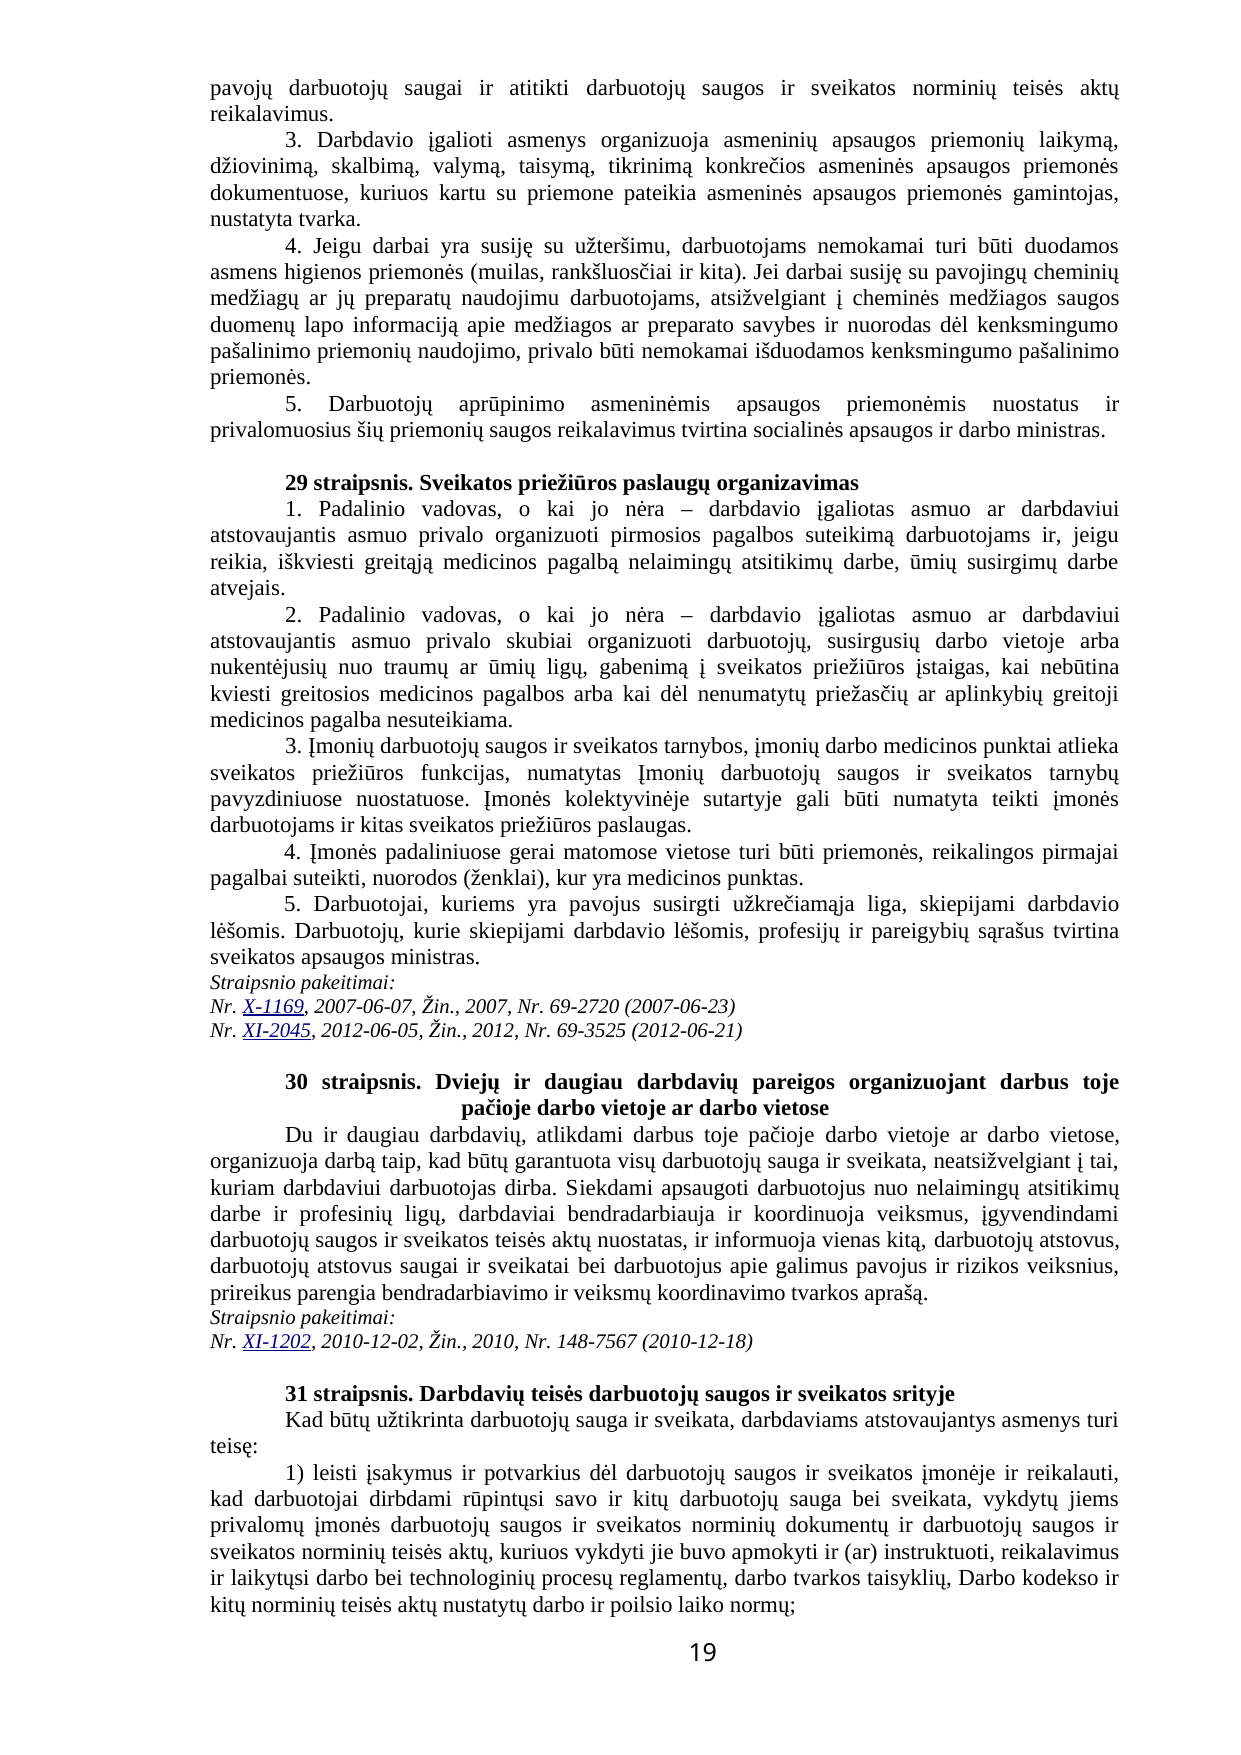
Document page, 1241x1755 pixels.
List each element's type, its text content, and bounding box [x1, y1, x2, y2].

text 3. Darbdavio įgalioti asmenys organizuoja asmeninių apsaugos priemonių laikymą, džiovinimą, skalbimą, valymą, taisymą, tikrinimą konkrečios asmeninės apsaugos priemonės dokumentuose, kuriuos kartu su priemone pateikia asmeninės apsaugos priemonės gamintojas, nustatyta tvarka. [210, 126, 1120, 232]
text 30 straipsnis. Dviejų ir daugiau darbdavių pareigos organizuojant darbus toje pačioje darbo vietoje ar darbo vietose [285, 1068, 1120, 1121]
text Nr. X-1169, 2007-06-07, Žin., 2007, Nr. 69-2720 (2007-06-23) [210, 994, 1120, 1018]
text 2. Padalinio vadovas, o kai jo nėra – darbdavio įgaliotas asmuo ar darbdaviui atstovaujantis asmuo privalo skubiai organizuoti darbuotojų, susirgusių darbo vietoje arba nukentėjusių nuo traumų ar ūmių ligų, gabenimą į sveikatos priežiūros įstaigas, kai nebūtina kviesti greitosios medicinos pagalbos arba kai dėl nenumatytų priežasčių ar aplinkybių greitoji medicinos pagalba nesuteikiama. [210, 601, 1120, 732]
text 29 straipsnis. Sveikatos priežiūros paslaugų organizavimas [210, 469, 1120, 495]
text Kad būtų užtikrinta darbuotojų sauga ir sveikata, darbdaviams atstovaujantys asmenys turi teisę: [210, 1406, 1120, 1459]
text Nr. XI-1202, 2010-12-02, Žin., 2010, Nr. 148-7567 (2010-12-18) [210, 1329, 1120, 1353]
text Straipsnio pakeitimai: [210, 969, 1120, 994]
text Straipsnio pakeitimai: [210, 1305, 1120, 1329]
text 5. Darbuotojų aprūpinimo asmeninėmis apsaugos priemonėmis nuostatus ir privalomuosius šių priemonių saugos reikalavimus tvirtina socialinės apsaugos ir darbo ministras. [210, 390, 1120, 442]
text 31 straipsnis. Darbdavių teisės darbuotojų saugos ir sveikatos srityje [210, 1380, 1120, 1406]
text 3. Įmonių darbuotojų saugos ir sveikatos tarnybos, įmonių darbo medicinos punktai atlieka sveikatos priežiūros funkcijas, numatytas Įmonių darbuotojų saugos ir sveikatos tarnybų pavyzdiniuose nuostatuose. Įmonės kolektyvinėje sutartyje gali būti numatyta teikti įmonės darbuotojams ir kitas sveikatos priežiūros paslaugas. [210, 732, 1120, 838]
text pavojų darbuotojų saugai ir atitikti darbuotojų saugos ir sveikatos norminių teisės aktų reikalavimus. [210, 73, 1120, 126]
text Du ir daugiau darbdavių, atlikdami darbus toje pačioje darbo vietoje ar darbo vietose, organizuoja darbą taip, kad būtų garantuota visų darbuotojų sauga ir sveikata, neatsižvelgiant į tai, kuriam darbdaviui darbuotojas dirba. Siekdami apsaugoti darbuotojus nuo nelaimingų atsitikimų darbe ir profesinių ligų, darbdaviai bendradarbiauja ir koordinuoja veiksmus, įgyvendindami darbuotojų saugos ir sveikatos teisės aktų nuostatas, ir informuoja vienas kitą, darbuotojų atstovus, darbuotojų atstovus saugai ir sveikatai bei darbuotojus apie galimus pavojus ir rizikos veiksnius, prireikus parengia bendradarbiavimo ir veiksmų koordinavimo tvarkos aprašą. [210, 1121, 1120, 1305]
text 1) leisti įsakymus ir potvarkius dėl darbuotojų saugos ir sveikatos įmonėje ir reikalauti, kad darbuotojai dirbdami rūpintųsi savo ir kitų darbuotojų sauga bei sveikata, vykdytų jiems privalomų įmonės darbuotojų saugos ir sveikatos norminių dokumentų ir darbuotojų saugos ir sveikatos norminių teisės aktų, kuriuos vykdyti jie buvo apmokyti ir (ar) instruktuoti, reikalavimus ir laikytųsi darbo bei technologinių procesų reglamentų, darbo tvarkos taisyklių, Darbo kodekso ir kitų norminių teisės aktų nustatytų darbo ir poilsio laiko normų; [210, 1459, 1120, 1617]
text 4. Jeigu darbai yra susiję su užteršimu, darbuotojams nemokamai turi būti duodamos asmens higienos priemonės (muilas, rankšluosčiai ir kita). Jei darbai susiję su pavojingų cheminių medžiagų ar jų preparatų naudojimu darbuotojams, atsižvelgiant į cheminės medžiagos saugos duomenų lapo informaciją apie medžiagos ar preparato savybes ir nuorodas dėl kenksmingumo pašalinimo priemonių naudojimo, privalo būti nemokamai išduodamos kenksmingumo pašalinimo priemonės. [210, 232, 1120, 390]
text 4. Įmonės padaliniuose gerai matomose vietose turi būti priemonės, reikalingos pirmajai pagalbai suteikti, nuorodos (ženklai), kur yra medicinos punktas. [210, 838, 1120, 891]
text 5. Darbuotojai, kuriems yra pavojus susirgti užkrečiamąja liga, skiepijami darbdavio lėšomis. Darbuotojų, kurie skiepijami darbdavio lėšomis, profesijų ir pareigybių sąrašus tvirtina sveikatos apsaugos ministras. [210, 891, 1120, 969]
text Nr. XI-2045, 2012-06-05, Žin., 2012, Nr. 69-3525 (2012-06-21) [210, 1018, 1120, 1042]
text 1. Padalinio vadovas, o kai jo nėra – darbdavio įgaliotas asmuo ar darbdaviui atstovaujantis asmuo privalo organizuoti pirmosios pagalbos suteikimą darbuotojams ir, jeigu reikia, iškviesti greitąją medicinos pagalbą nelaimingų atsitikimų darbe, ūmių susirgimų darbe atvejais. [210, 495, 1120, 601]
